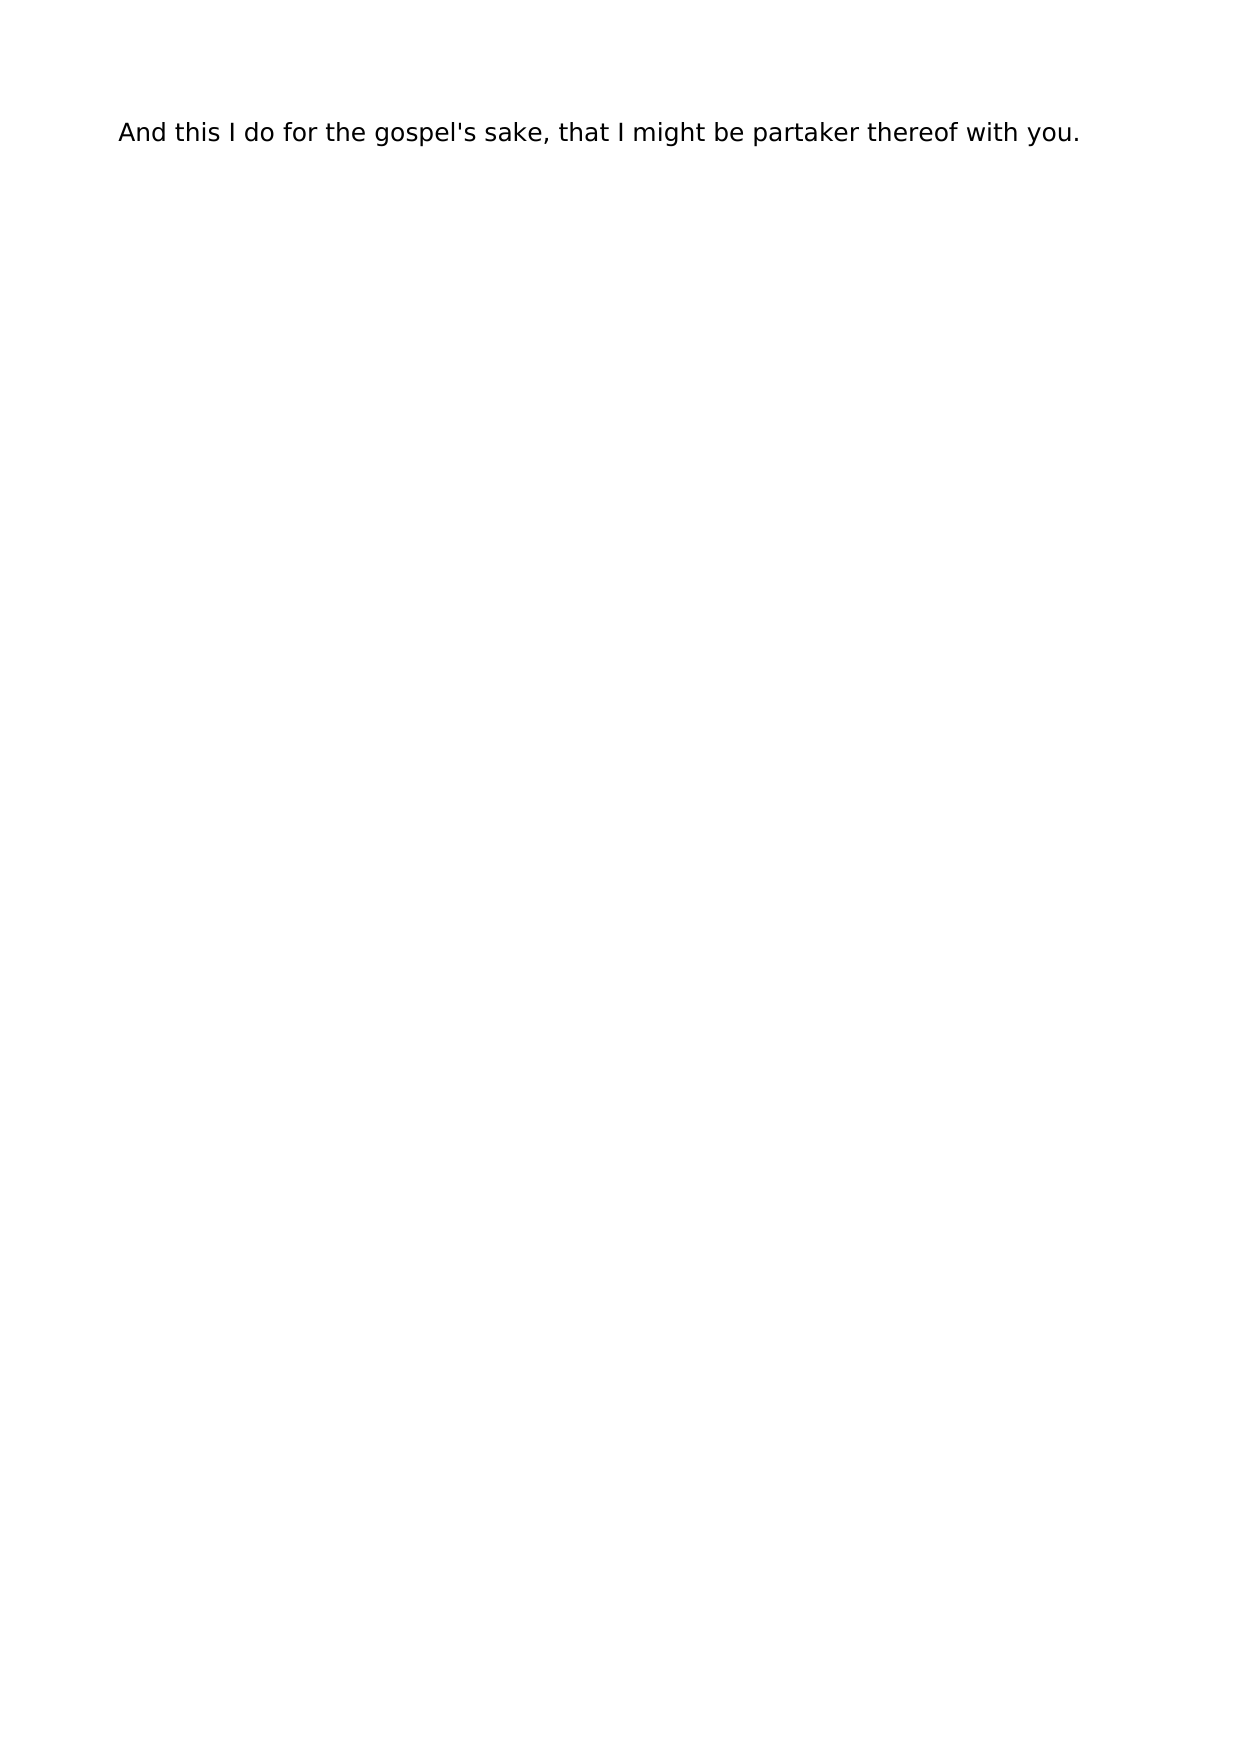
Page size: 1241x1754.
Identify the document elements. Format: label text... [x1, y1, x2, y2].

text And this I do for the gospel's sake, that I might be partaker thereof with you. [118, 118, 1122, 147]
